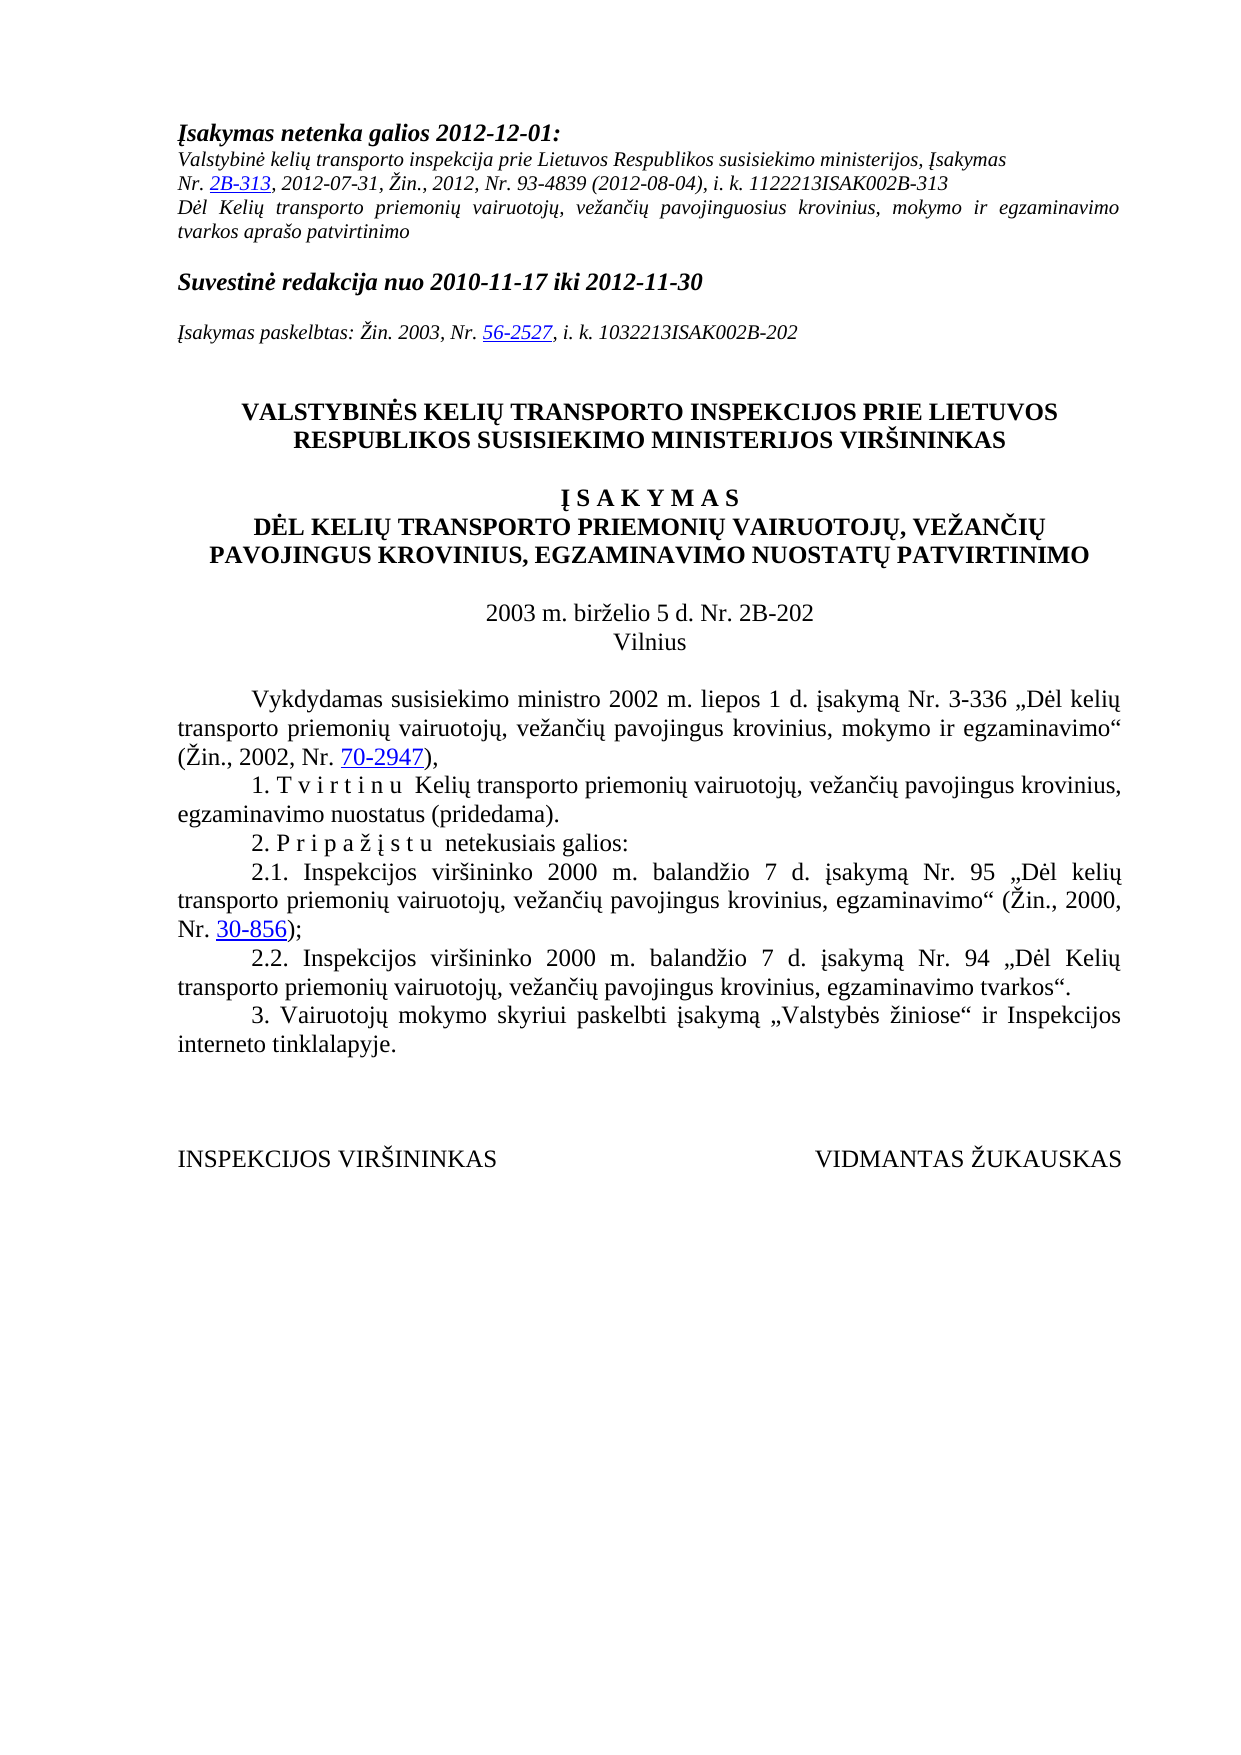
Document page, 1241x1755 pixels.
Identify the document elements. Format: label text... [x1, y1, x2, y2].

text DĖL KELIŲ TRANSPORTO PRIEMONIŲ VAIRUOTOJŲ, VEŽANČIŲ PAVOJINGUS KROVINIUS, EGZAMINAVIMO NUOSTATŲ PATVIRTINIMO [177, 512, 1122, 569]
text Įsakymas netenka galios 2012-12-01: [177, 118, 1122, 147]
text Įsakymas paskelbtas: Žin. 2003, Nr. 56-2527, i. k. 1032213ISAK002B-202 [177, 320, 1122, 344]
text Suvestinė redakcija nuo 2010-11-17 iki 2012-11-30 [177, 267, 1122, 296]
text 2.1. Inspekcijos viršininko 2000 m. balandžio 7 d. įsakymą Nr. 95 „Dėl kelių transporto priemonių vairuotojų, vežančių pavojingus krovinius, egzaminavimo“ (Žin., 2000, Nr. 30-856); [177, 857, 1122, 943]
text 2. Pripažįstu netekusiais galios: [177, 828, 1122, 857]
text VALSTYBINĖS KELIŲ TRANSPORTO INSPEKCIJOS PRIE LIETUVOS RESPUBLIKOS SUSISIEKIMO MINISTERIJOS VIRŠININKAS [177, 397, 1122, 454]
text Vykdydamas susisiekimo ministro 2002 m. liepos 1 d. įsakymą Nr. 3-336 „Dėl kelių transporto priemonių vairuotojų, vežančių pavojingus krovinius, mokymo ir egzaminavimo“ (Žin., 2002, Nr. 70-2947), [177, 684, 1122, 771]
text 1. Tvirtinu Kelių transporto priemonių vairuotojų, vežančių pavojingus krovinius, egzaminavimo nuostatus (pridedama). [177, 771, 1122, 828]
text INSPEKCIJOS VIRŠININKAS VIDMANTAS ŽUKAUSKAS [177, 1144, 1122, 1173]
text 2003 m. birželio 5 d. Nr. 2B-202 [177, 598, 1122, 627]
text Dėl Kelių transporto priemonių vairuotojų, vežančių pavojinguosius krovinius, mokymo ir egzaminavimo tvarkos aprašo patvirtinimo [177, 195, 1122, 243]
text Vilnius [177, 627, 1122, 656]
text Valstybinė kelių transporto inspekcija prie Lietuvos Respublikos susisiekimo ministerijos, Įsakymas [177, 147, 1122, 171]
text 2.2. Inspekcijos viršininko 2000 m. balandžio 7 d. įsakymą Nr. 94 „Dėl Kelių transporto priemonių vairuotojų, vežančių pavojingus krovinius, egzaminavimo tvarkos“. [177, 943, 1122, 1001]
text 3. Vairuotojų mokymo skyriui paskelbti įsakymą „Valstybės žiniose“ ir Inspekcijos interneto tinklalapyje. [177, 1001, 1122, 1058]
text Į S A K Y M A S [177, 483, 1122, 512]
text Nr. 2B-313, 2012-07-31, Žin., 2012, Nr. 93-4839 (2012-08-04), i. k. 1122213ISAK002B-313 [177, 171, 1122, 195]
